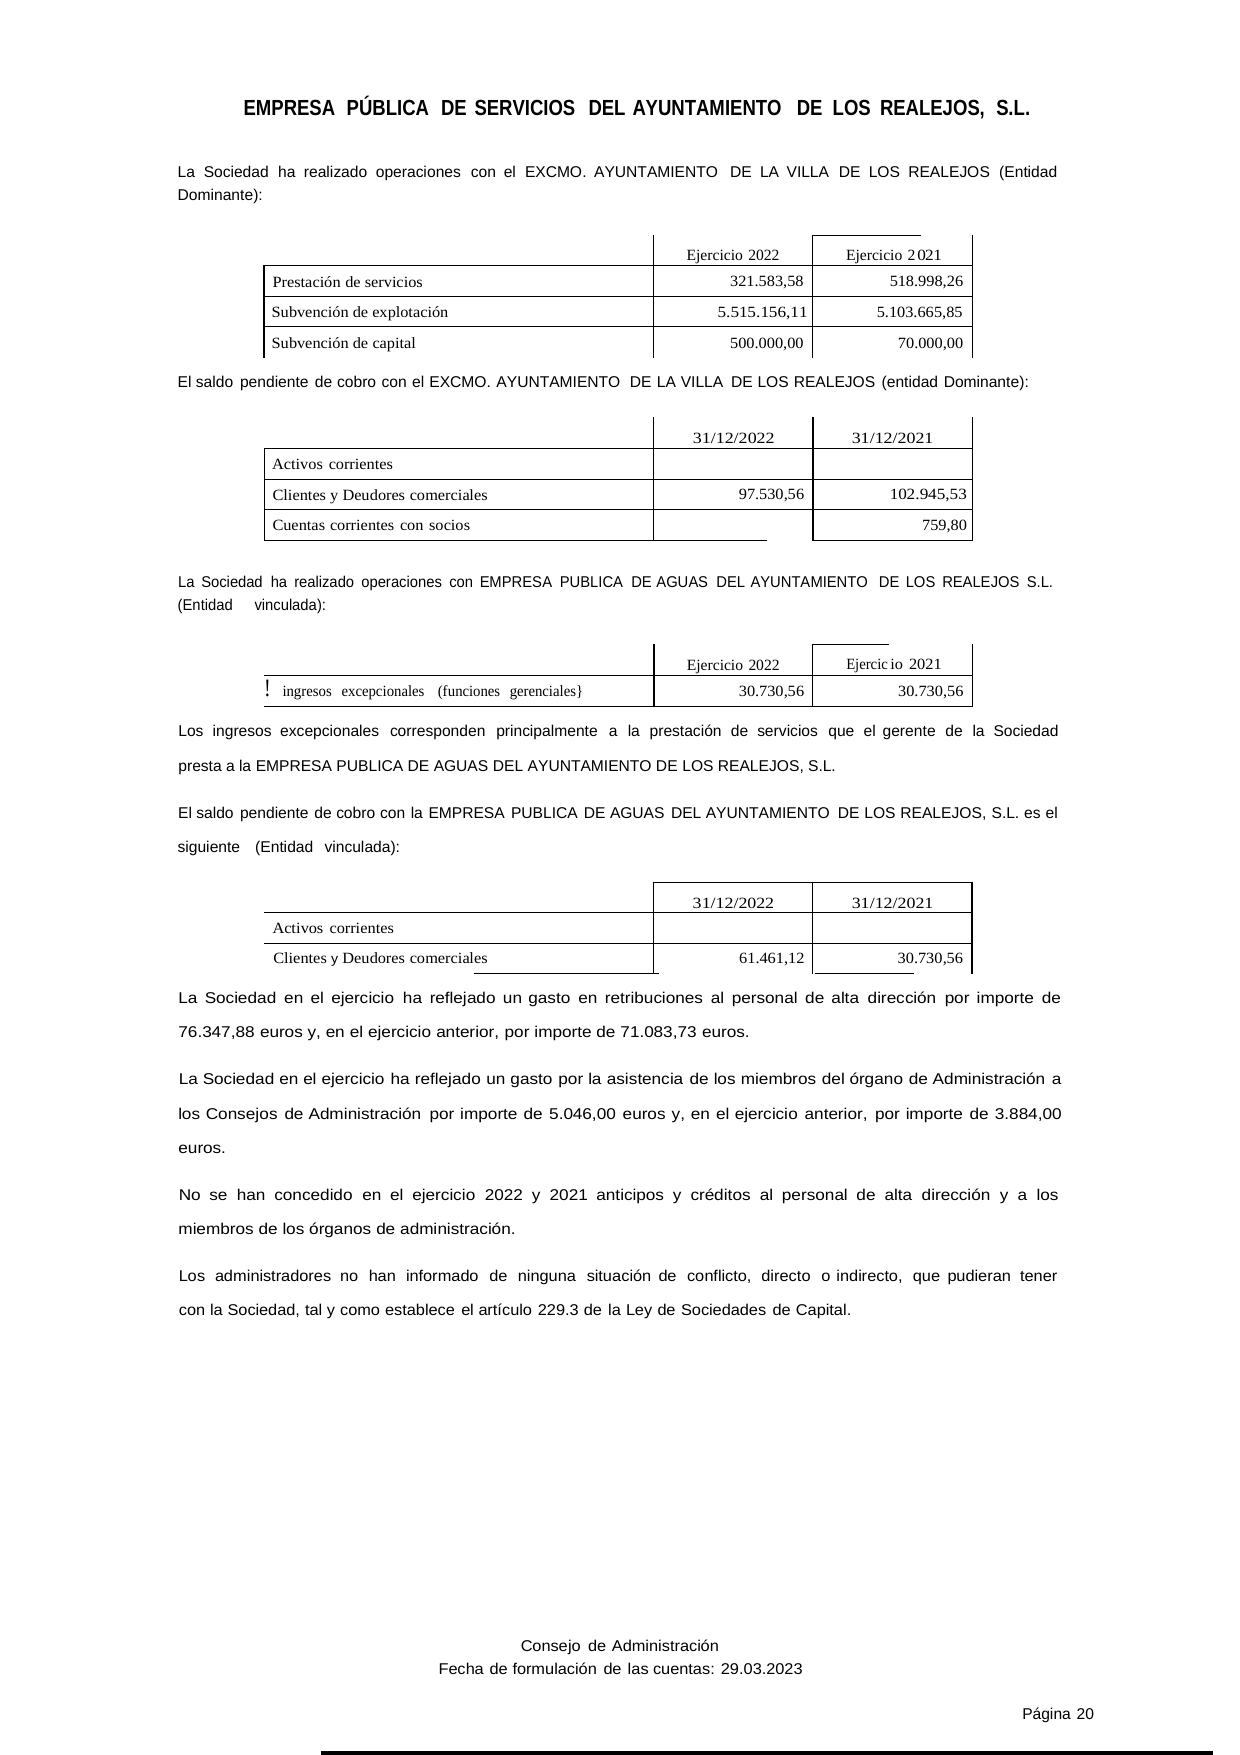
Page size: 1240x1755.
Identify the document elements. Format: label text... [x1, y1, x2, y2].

text La Sociedad ha realizado operaciones con el EXCMO. AYUNTAMIENTO DE LA VILLA DE LOS REALEJOS (Entidad Dominante): [177, 163, 1062, 204]
text Los ingresos excepcionales corresponden principalmente a la prestación de servicios que el gerente de la Sociedad presta a la EMPRESA PUBLICA DE AGUAS DEL AYUNTAMIENTO DE LOS REALEJOS, S.L. [178, 722, 1061, 774]
table_header [264, 644, 653, 675]
table_header io 2021 [889, 644, 972, 675]
table_header [264, 417, 653, 448]
table_cell 102.945,53 [814, 480, 972, 509]
text No se han concedido en el ejercicio 2022 y 2021 anticipos y créditos al personal de alta dirección y a los miembros de los órganos de administración. [178, 1185, 1058, 1238]
table_cell [813, 913, 971, 942]
table_cell 5.103.665,85 [813, 297, 972, 326]
table_header [264, 235, 653, 265]
table_header 31/12/2021 [813, 883, 971, 912]
table_cell 518.998,26 [813, 266, 972, 296]
text Los administradores no han informado de ninguna situación de conflicto, directo o indirecto, que pudieran tener con la Sociedad, tal y como establece el artículo 229.3 de la Ley de Sociedades de Capital. [178, 1267, 1058, 1319]
table_cell Activos corrientes [265, 449, 653, 479]
text La Sociedad en el ejercicio ha reflejado un gasto en retribuciones al personal de alta dirección por importe de 76.347,88 euros y, en el ejercicio anterior, por importe de 71.083,73 euros. [178, 988, 1061, 1041]
table_cell [654, 510, 767, 540]
table_cell 30.730,56 [655, 676, 812, 706]
table_cell 70.000,00 [813, 327, 972, 357]
table_cell [767, 510, 812, 540]
table_header [264, 882, 653, 912]
table_cell [654, 449, 812, 479]
table_cell Clientes y Deudores comerciales [265, 480, 653, 509]
table_cell [654, 913, 812, 942]
table_cell Clientes y Deudores comerciales [264, 944, 653, 974]
table_cell 5.515.156,11 [654, 297, 812, 326]
table_cell Subvención de explotación [265, 297, 653, 326]
text El saldo pendiente de cobro con la EMPRESA PUBLICA DE AGUAS DEL AYUNTAMIENTO DE LOS REALEJOS, S.L. es el siguiente (Entidad vinculada): [177, 804, 1062, 856]
table_cell 97.530,56 [654, 480, 812, 509]
table_header Ejercicio 2022 [655, 644, 812, 675]
table_cell [814, 449, 972, 479]
text La Sociedad en el ejercicio ha reflejado un gasto por la asistencia de los miembros del órgano de Administración a los Consejos de Administración por importe de 5.046,00 euros y, en el ejercicio anterior, por importe de 3.884,00 euros. [178, 1070, 1061, 1157]
table_header Ejercicio 2 [813, 236, 921, 265]
table_header 21 [921, 235, 972, 265]
table_header 31/12/2022 [654, 883, 812, 912]
text 0 [148, 246, 264, 264]
table_header 31/12/2022 [654, 417, 812, 448]
table_header Ejercicio 2022 [654, 235, 812, 265]
table_cell 30.730,56 [813, 944, 971, 974]
table_cell Cuentas corrientes con socios [265, 510, 653, 540]
table_cell 500.000,00 [654, 327, 812, 357]
table_cell 61.461,12 [654, 944, 812, 974]
text La Sociedad ha realizado operaciones con EMPRESA PUBLICA DE AGUAS DEL AYUNTAMIENTO DE LOS REALEJOS S.L. (Entidad vinculada): [177, 573, 1062, 613]
table_cell Activos corrientes [264, 913, 653, 942]
table_cell Prestación de servicios [265, 266, 653, 296]
table_header 31/12/2021 [814, 417, 972, 448]
table_cell ! ingresos excepcionales (funciones gerenciales} [264, 676, 653, 706]
table_cell 30.730,56 [813, 676, 972, 706]
table_cell 321.583,58 [654, 266, 812, 296]
text El saldo pendiente de cobro con el EXCMO. AYUNTAMIENTO DE LA VILLA DE LOS REALEJOS (entidad Dominante): [177, 373, 1107, 391]
table_cell 759,80 [814, 510, 972, 540]
table_cell Subvención de capital [265, 327, 653, 357]
table_header Ejercic [813, 645, 889, 675]
